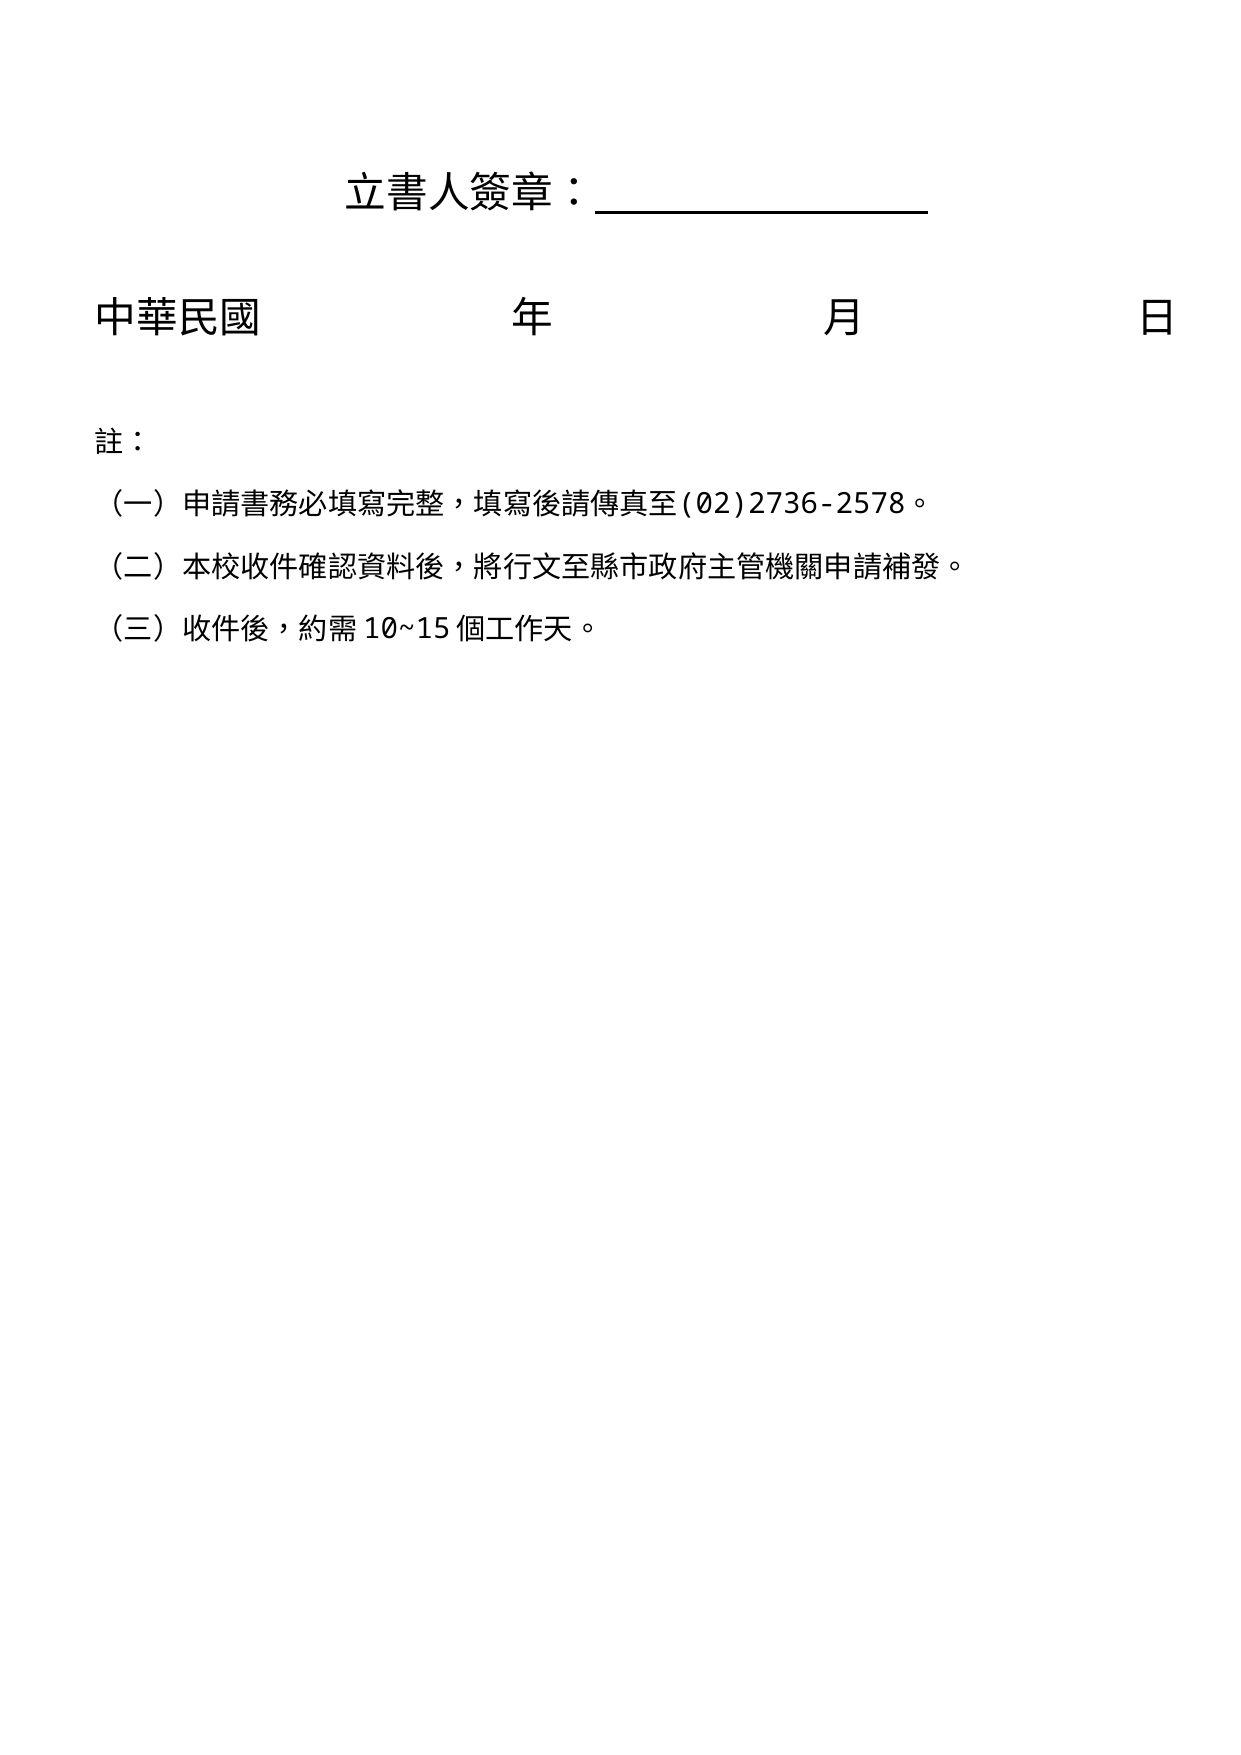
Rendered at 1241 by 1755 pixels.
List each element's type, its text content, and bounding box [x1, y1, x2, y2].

text 中華民國 年 月 日 [94, 273, 1205, 335]
text （二）本校收件確認資料後，將行文至縣市政府主管機關申請補發。 [94, 523, 1205, 585]
text 註： [94, 398, 1205, 460]
text （一）申請書務必填寫完整，填寫後請傳真至(02)2736-2578。 [94, 460, 1205, 523]
text 立書人簽章： [94, 148, 1205, 210]
text （三）收件後，約需10~15個工作天。 [94, 585, 1205, 648]
